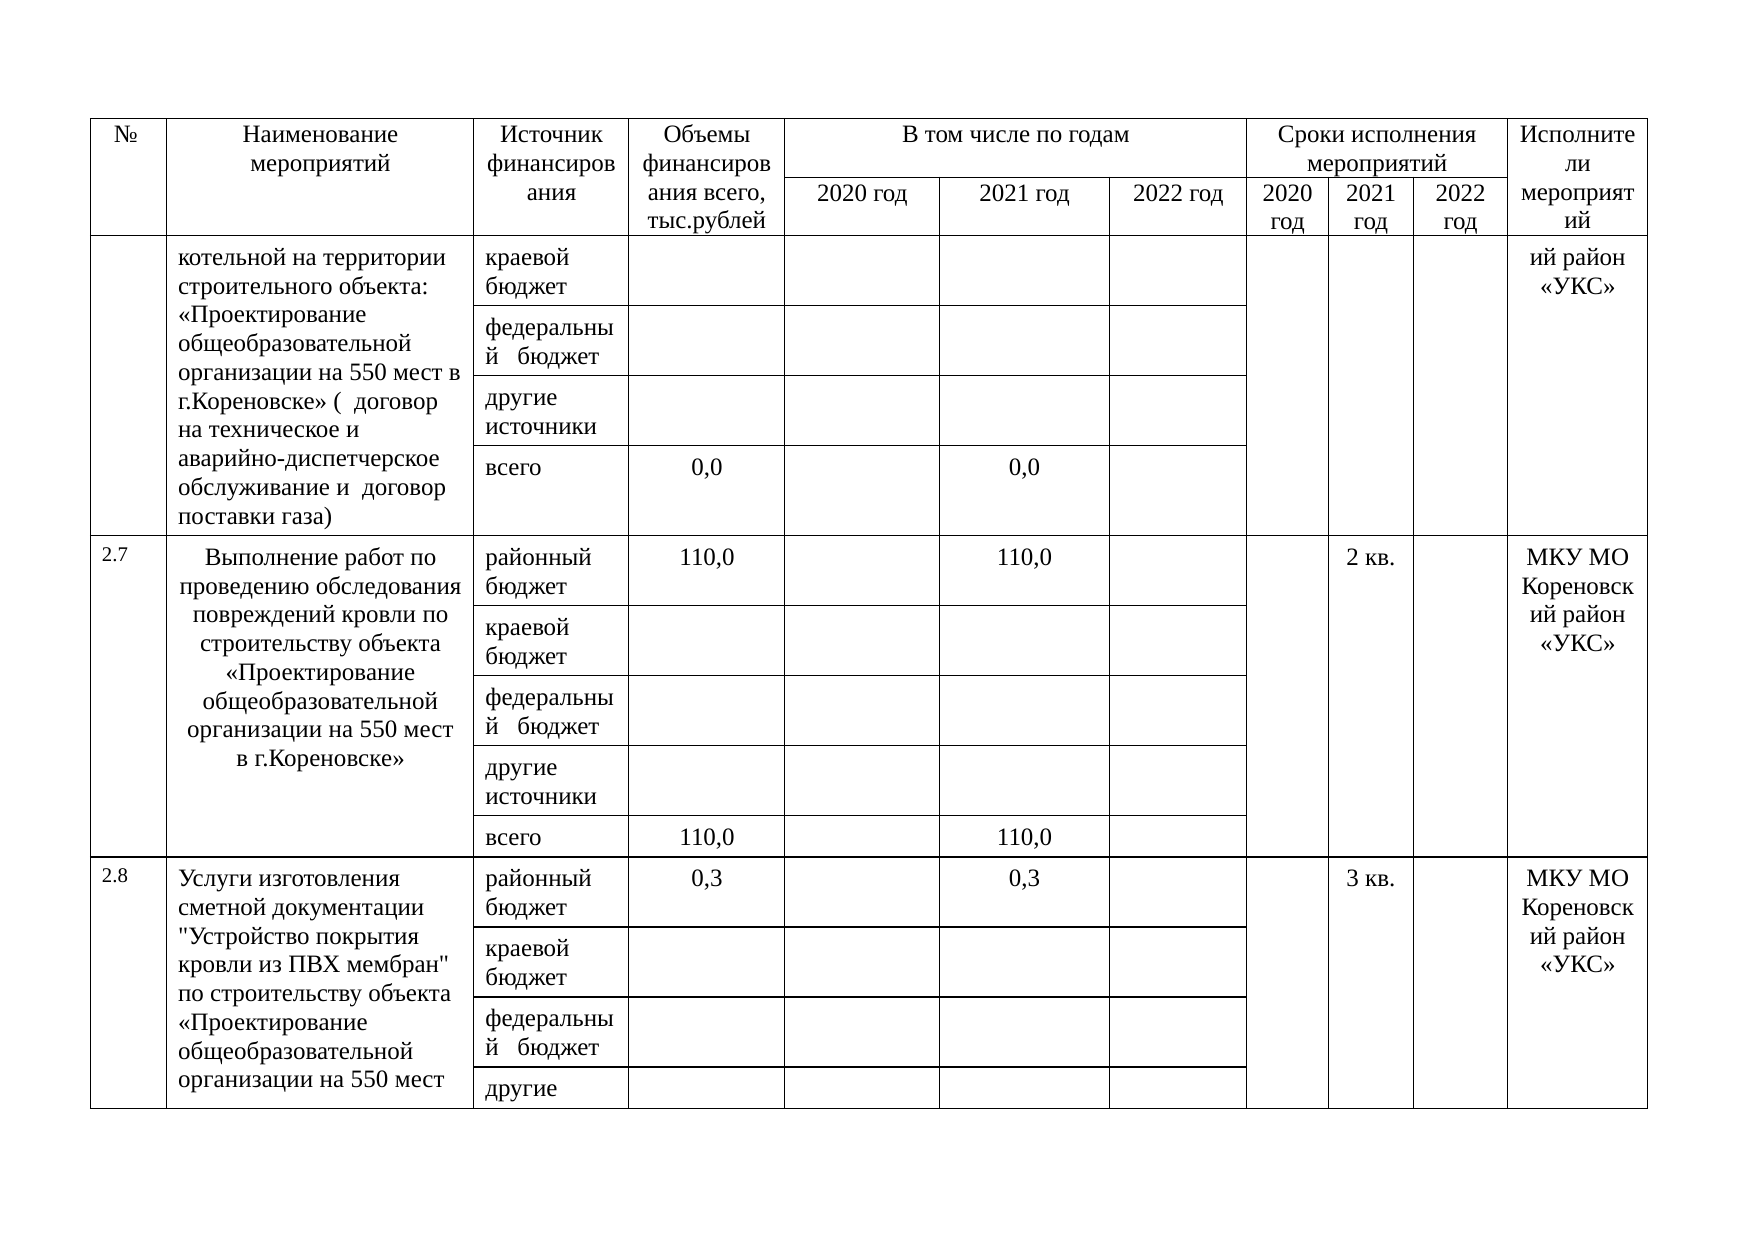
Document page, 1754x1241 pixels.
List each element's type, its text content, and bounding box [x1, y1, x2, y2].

table_cell [1110, 236, 1246, 305]
table_header Объемы финансирования всего, тыс.рублей [629, 119, 784, 235]
table_cell 2021 год [1329, 178, 1413, 235]
table_header Сроки исполнения мероприятий [1247, 119, 1507, 177]
table_cell 110,0 [940, 536, 1109, 605]
table_cell [1110, 858, 1246, 926]
table_cell [629, 236, 784, 305]
table_cell [940, 236, 1109, 305]
table_cell [1110, 1068, 1246, 1108]
table_cell другие [474, 1068, 628, 1108]
table_cell [1110, 816, 1246, 856]
table_cell [1110, 376, 1246, 445]
table_cell краевой бюджет [474, 236, 628, 305]
table_cell федеральный бюджет [474, 306, 628, 375]
table_cell 110,0 [940, 816, 1109, 856]
table_cell [629, 306, 784, 375]
table_cell [1110, 998, 1246, 1066]
table_cell всего [474, 446, 628, 535]
table_cell [629, 998, 784, 1066]
table_cell МКУ МО Кореновский район «УКС» [1508, 236, 1647, 535]
table_cell 0,0 [940, 446, 1109, 535]
table_cell Выполнение работ по проведению обследования повреждений кровли по строительству объекта «Проектирование общеобразовательной организации на 550 мест в г.Кореновске» [167, 536, 473, 856]
table_cell 2022 год [1110, 178, 1246, 235]
table_cell [1329, 236, 1413, 535]
table_cell [629, 1068, 784, 1108]
table_cell [940, 306, 1109, 375]
table_header В том числе по годам [785, 119, 1246, 177]
table_cell 0,3 [629, 858, 784, 926]
table_cell [1414, 858, 1507, 1108]
table_cell всего [474, 816, 628, 856]
table_cell 2020 год [1247, 178, 1328, 235]
table_cell котельной на территории строительного объекта: «Проектирование общеобразовательной организации на 550 мест в г.Кореновске» ( договор на техническое и аварийно-диспетчерское обслуживание и договор поставки газа) [167, 236, 473, 535]
table_header № [91, 119, 166, 235]
table_cell [785, 606, 939, 675]
table_cell [1110, 446, 1246, 535]
table_cell [91, 236, 166, 535]
table_header Источник финансирования [474, 119, 628, 235]
table_cell 2.8 [91, 858, 166, 1108]
table_cell краевой бюджет [474, 928, 628, 996]
table_cell [785, 376, 939, 445]
table_cell [785, 676, 939, 745]
table_cell районный бюджет [474, 536, 628, 605]
table_cell краевой бюджет [474, 606, 628, 675]
table_cell [1247, 536, 1328, 856]
table_cell районный бюджет [474, 858, 628, 926]
table_cell МКУ МО Кореновский район «УКС» [1508, 858, 1647, 1108]
table_cell [629, 376, 784, 445]
table_cell [1247, 858, 1328, 1108]
table_cell [785, 446, 939, 535]
table_header Наименование мероприятий [167, 119, 473, 235]
table_cell 2.7 [91, 536, 166, 856]
table_cell другие источники [474, 376, 628, 445]
table_cell [1110, 536, 1246, 605]
table_cell [940, 1068, 1109, 1108]
table_cell 110,0 [629, 816, 784, 856]
table_cell [1414, 236, 1507, 535]
table_cell [940, 998, 1109, 1066]
table_cell [940, 606, 1109, 675]
table_cell 0,0 [629, 446, 784, 535]
table_cell [629, 676, 784, 745]
table_cell [785, 1068, 939, 1108]
table_cell [1247, 236, 1328, 535]
table_cell [1110, 676, 1246, 745]
table_cell [629, 606, 784, 675]
table_cell Услуги изготовления сметной документации "Устройство покрытия кровли из ПВХ мембран" по строительству объекта «Проектирование общеобразовательной организации на 550 мест в г.Кореновске» [167, 858, 473, 1108]
table_header Исполнители мероприятий (муниципальный заказчик) [1508, 119, 1647, 235]
table_cell 2021 год [940, 178, 1109, 235]
table_cell [1414, 536, 1507, 856]
table_cell [785, 306, 939, 375]
table_cell [785, 236, 939, 305]
table_cell [629, 746, 784, 815]
table_cell [785, 858, 939, 926]
table_cell [629, 928, 784, 996]
table_cell [940, 376, 1109, 445]
table_cell 0,3 [940, 858, 1109, 926]
table_cell [785, 998, 939, 1066]
table_cell [785, 746, 939, 815]
table_cell 2 кв. [1329, 536, 1413, 856]
table_cell МКУ МО Кореновский район «УКС» [1508, 536, 1647, 856]
table_cell [940, 676, 1109, 745]
table_cell 2022 год [1414, 178, 1507, 235]
table_cell федеральный бюджет [474, 676, 628, 745]
table_cell [785, 928, 939, 996]
table_cell [1110, 606, 1246, 675]
table_cell [940, 928, 1109, 996]
table_cell [1110, 928, 1246, 996]
table_cell [785, 816, 939, 856]
table_cell [1110, 306, 1246, 375]
table_cell 2020 год [785, 178, 939, 235]
table_cell 3 кв. [1329, 858, 1413, 1108]
table_cell другие источники [474, 746, 628, 815]
table_cell 110,0 [629, 536, 784, 605]
table_cell [1110, 746, 1246, 815]
table_cell [940, 746, 1109, 815]
table_cell [785, 536, 939, 605]
table_cell федеральный бюджет [474, 998, 628, 1066]
